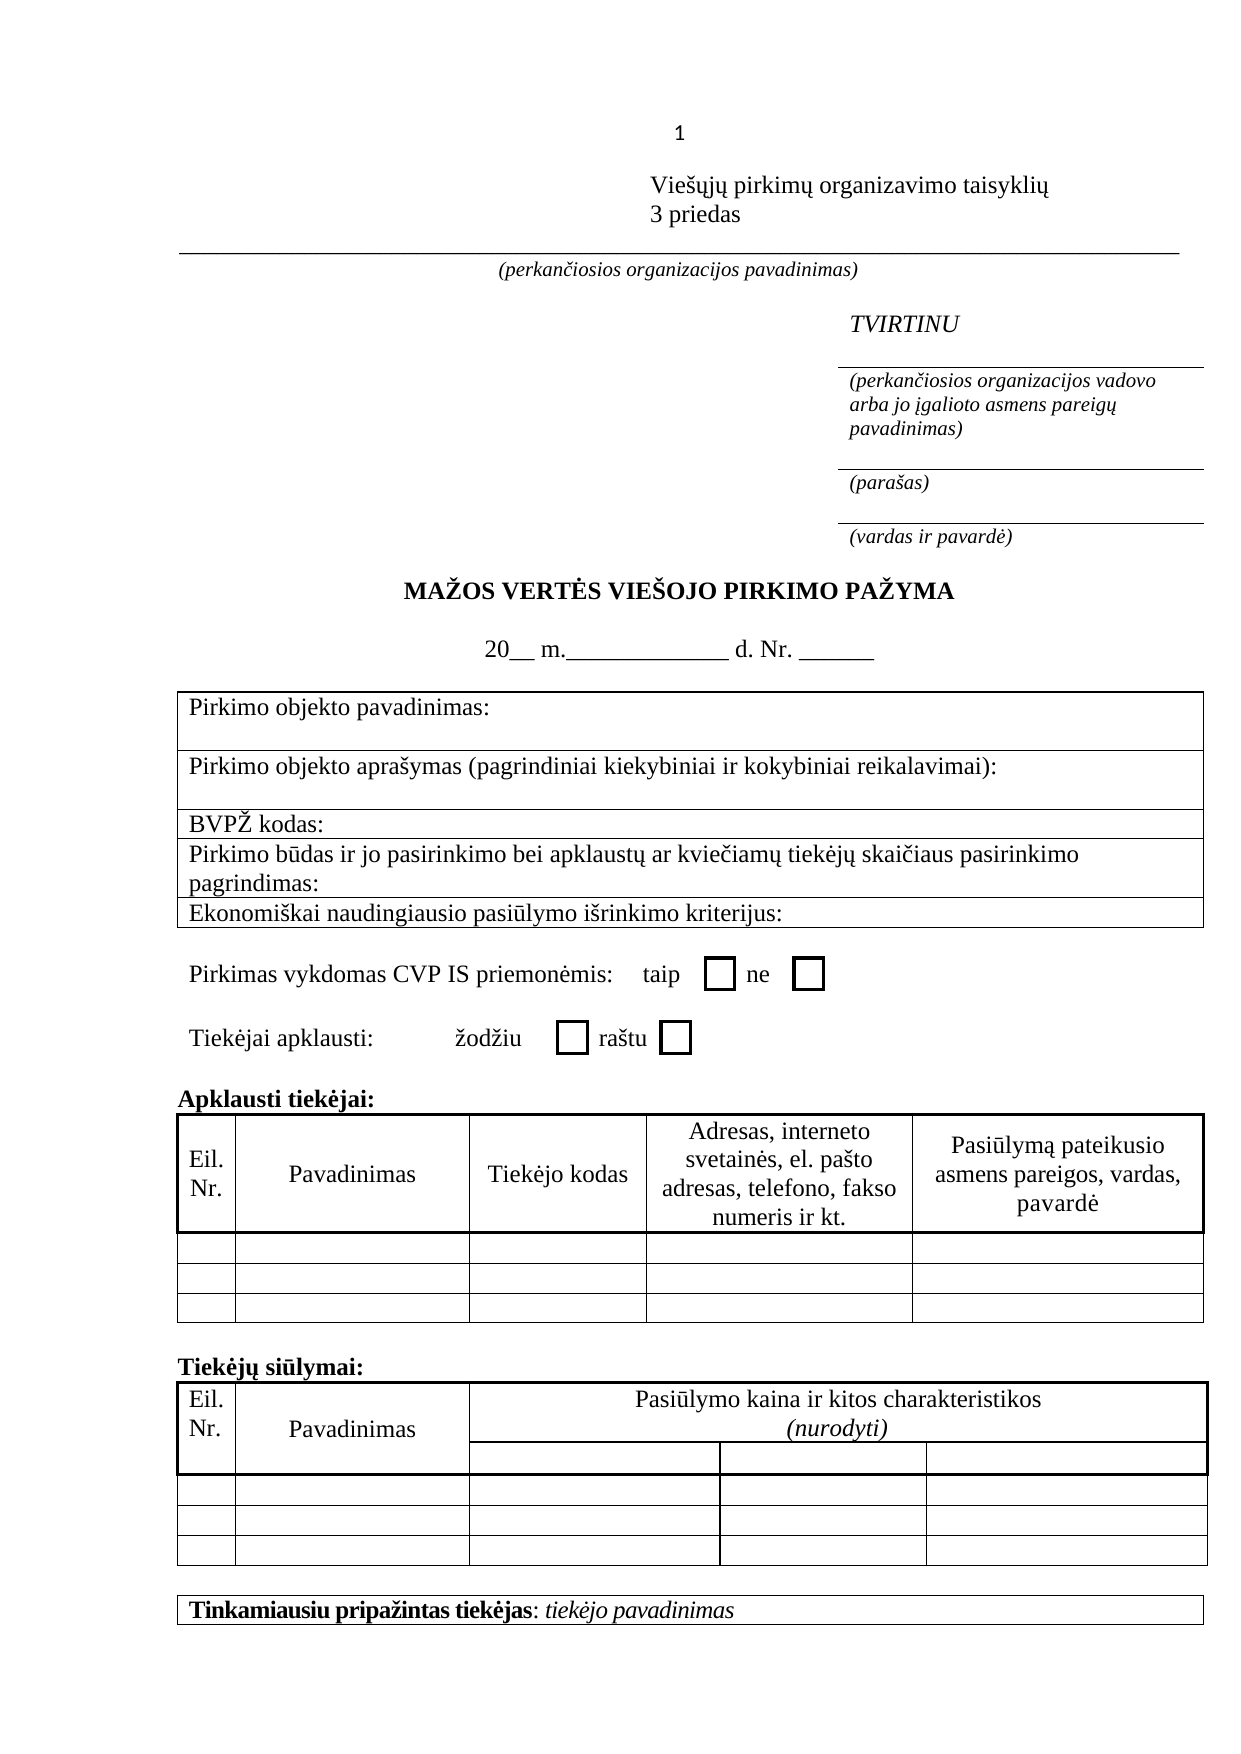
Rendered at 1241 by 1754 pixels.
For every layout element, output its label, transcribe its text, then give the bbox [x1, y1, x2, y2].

table_header Pavadinimas [236, 1384, 469, 1473]
table_cell [721, 1506, 926, 1535]
table_cell [470, 1443, 719, 1473]
text Viešųjų pirkimų organizavimo taisyklių [177, 170, 1181, 199]
table_cell [236, 1234, 469, 1263]
table_cell [178, 1294, 235, 1322]
table_header Pavadinimas [236, 1116, 469, 1231]
table_header raštu [589, 1020, 659, 1052]
text (perkančiosios organizacijos pavadinimas) [177, 256, 1181, 281]
table_header [707, 960, 733, 988]
table_cell Ekonomiškai naudingiausio pasiūlymo išrinkimo kriterijus: [178, 898, 1203, 927]
text Apklausti tiekėjai: [177, 1084, 1181, 1113]
text MAŽOS VERTĖS VIEŠOJO PIRKIMO PAŽYMA [177, 576, 1181, 605]
table_cell [647, 1294, 912, 1322]
table_cell [236, 1536, 469, 1565]
table_cell [178, 1506, 235, 1535]
table_header Pasiūlymo kaina ir kitos charakteristikos (nurodyti) [470, 1384, 1206, 1441]
table_header Tiekėjai apklausti: žodžiu [177, 1020, 556, 1052]
table_cell (perkančiosios organizacijos vadovo arba jo įgalioto asmens pareigų pavadinimas) [838, 368, 1204, 440]
table_cell [927, 1506, 1207, 1535]
table_cell [838, 338, 1204, 367]
table_cell Pirkimo būdas ir jo pasirinkimo bei apklaustų ar kviečiamų tiekėjų skaičiaus pasirinkimo pagrindimas: [178, 839, 1203, 897]
table_cell [470, 1506, 719, 1535]
table_cell [178, 1536, 235, 1565]
table_cell [470, 1264, 646, 1292]
table_cell [927, 1476, 1207, 1505]
table_cell [178, 1234, 235, 1263]
table_cell BVPŽ kodas: [178, 810, 1203, 838]
table_header Pirkimo objekto pavadinimas: [178, 693, 1203, 750]
text ________________________________________________________________________________ [177, 228, 1181, 256]
table_header [559, 1023, 586, 1052]
table_header Pasiūlymą pateikusio asmens pareigos, vardas, pavardė [913, 1116, 1202, 1231]
table_header [796, 960, 822, 988]
table_cell [913, 1234, 1203, 1263]
table_cell [647, 1264, 912, 1292]
table_header [1104, 1020, 1207, 1052]
table_header taip [631, 956, 704, 988]
table_cell [838, 440, 1204, 469]
table_cell [721, 1536, 926, 1565]
table_header TVIRTINU [838, 281, 1204, 338]
table_header ne [736, 956, 792, 988]
table_cell Pirkimo objekto aprašymas (pagrindiniai kiekybiniai ir kokybiniai reikalavimai): [178, 751, 1203, 808]
table_header Eil. Nr. [179, 1116, 235, 1231]
table_cell [236, 1264, 469, 1292]
table_cell [647, 1234, 912, 1263]
table_cell [721, 1443, 926, 1473]
table_header [825, 956, 1207, 988]
table_cell [927, 1443, 1206, 1473]
text 3 priedas [177, 199, 1181, 228]
table_cell (vardas ir pavardė) [838, 524, 1204, 548]
table_cell [838, 494, 1204, 523]
table_cell [470, 1536, 719, 1565]
table_cell [721, 1476, 926, 1505]
table_header Eil. Nr. [179, 1384, 235, 1473]
table_cell [178, 1476, 235, 1505]
table_header [663, 1023, 689, 1052]
table_cell [470, 1234, 646, 1263]
table_cell [927, 1536, 1207, 1565]
table_cell [236, 1294, 469, 1322]
text 20__ m._____________ d. Nr. ______ [177, 634, 1181, 663]
table_cell [236, 1506, 469, 1535]
table_cell [470, 1294, 646, 1322]
table_cell [178, 1264, 235, 1292]
table_cell [470, 1476, 719, 1505]
table_header Adresas, interneto svetainės, el. pašto adresas, telefono, fakso numeris ir kt. [647, 1116, 912, 1231]
table_cell [913, 1294, 1203, 1322]
table_cell [913, 1264, 1203, 1292]
table_header Tiekėjo kodas [470, 1116, 646, 1231]
table_header [692, 1020, 1104, 1052]
table_cell [236, 1476, 469, 1505]
table_cell (parašas) [838, 470, 1204, 494]
table_header Pirkimas vykdomas CVP IS priemonėmis: [177, 956, 631, 988]
text Tiekėjų siūlymai: [177, 1352, 1181, 1381]
